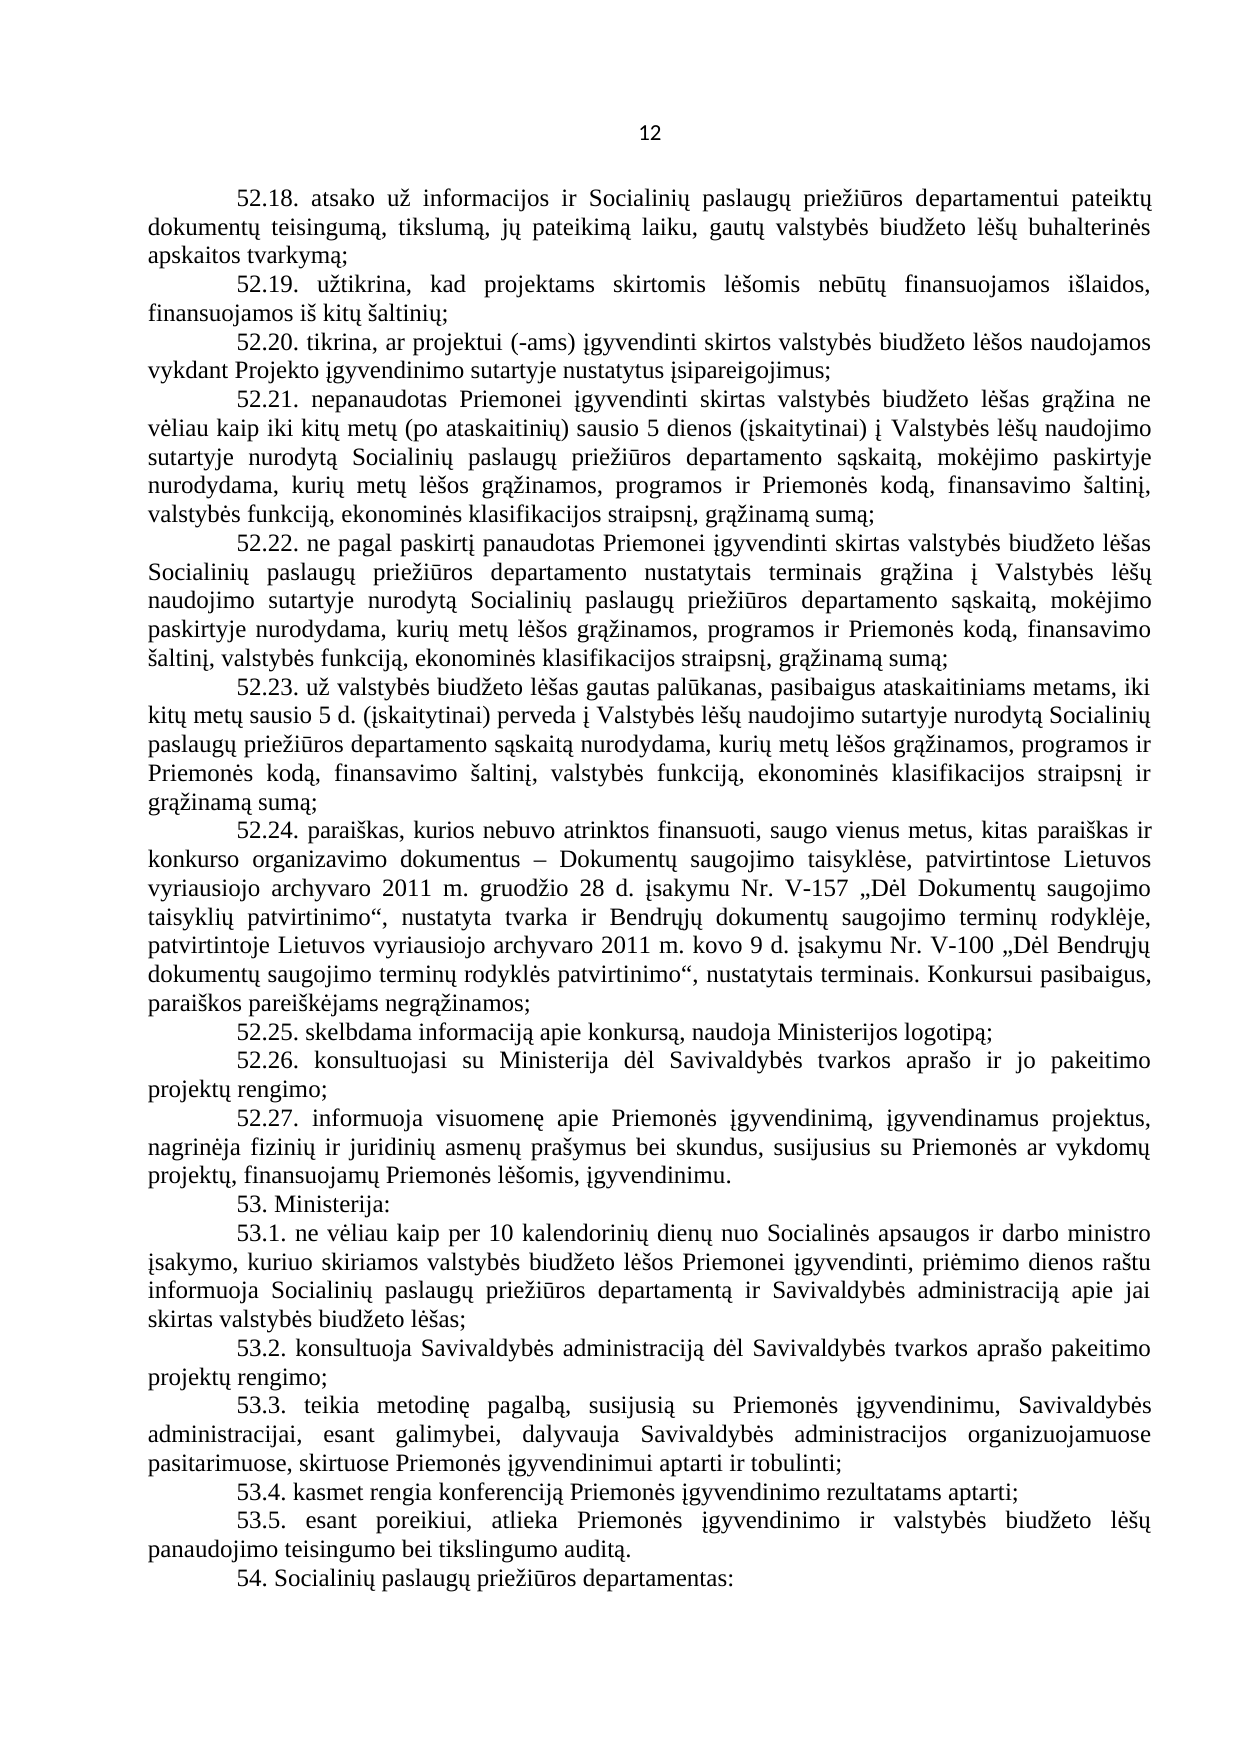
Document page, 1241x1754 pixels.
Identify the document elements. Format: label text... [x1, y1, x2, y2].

text 52.18. atsako už informacijos ir Socialinių paslaugų priežiūros departamentui pateiktų dokumentų teisingumą, tikslumą, jų pateikimą laiku, gautų valstybės biudžeto lėšų buhalterinės apskaitos tvarkymą; [148, 183, 1152, 269]
text 52.25. skelbdama informaciją apie konkursą, naudoja Ministerijos logotipą; [148, 1017, 1152, 1046]
text 53.2. konsultuoja Savivaldybės administraciją dėl Savivaldybės tvarkos aprašo pakeitimo projektų rengimo; [148, 1333, 1152, 1391]
text 53.1. ne vėliau kaip per 10 kalendorinių dienų nuo Socialinės apsaugos ir darbo ministro įsakymo, kuriuo skiriamos valstybės biudžeto lėšos Priemonei įgyvendinti, priėmimo dienos raštu informuoja Socialinių paslaugų priežiūros departamentą ir Savivaldybės administraciją apie jai skirtas valstybės biudžeto lėšas; [148, 1218, 1152, 1333]
text 53.5. esant poreikiui, atlieka Priemonės įgyvendinimo ir valstybės biudžeto lėšų panaudojimo teisingumo bei tikslingumo auditą. [148, 1506, 1152, 1563]
text 52.24. paraiškas, kurios nebuvo atrinktos finansuoti, saugo vienus metus, kitas paraiškas ir konkurso organizavimo dokumentus – Dokumentų saugojimo taisyklėse, patvirtintose Lietuvos vyriausiojo archyvaro 2011 m. gruodžio 28 d. įsakymu Nr. V-157 „Dėl Dokumentų saugojimo taisyklių patvirtinimo“, nustatyta tvarka ir Bendrųjų dokumentų saugojimo terminų rodyklėje, patvirtintoje Lietuvos vyriausiojo archyvaro 2011 m. kovo 9 d. įsakymu Nr. V-100 „Dėl Bendrųjų dokumentų saugojimo terminų rodyklės patvirtinimo“, nustatytais terminais. Konkursui pasibaigus, paraiškos pareiškėjams negrąžinamos; [148, 816, 1152, 1017]
text 54. Socialinių paslaugų priežiūros departamentas: [148, 1563, 1152, 1592]
text 52.22. ne pagal paskirtį panaudotas Priemonei įgyvendinti skirtas valstybės biudžeto lėšas Socialinių paslaugų priežiūros departamento nustatytais terminais grąžina į Valstybės lėšų naudojimo sutartyje nurodytą Socialinių paslaugų priežiūros departamento sąskaitą, mokėjimo paskirtyje nurodydama, kurių metų lėšos grąžinamos, programos ir Priemonės kodą, finansavimo šaltinį, valstybės funkciją, ekonominės klasifikacijos straipsnį, grąžinamą sumą; [148, 528, 1152, 672]
text 52.26. konsultuojasi su Ministerija dėl Savivaldybės tvarkos aprašo ir jo pakeitimo projektų rengimo; [148, 1046, 1152, 1103]
text 52.19. užtikrina, kad projektams skirtomis lėšomis nebūtų finansuojamos išlaidos, finansuojamos iš kitų šaltinių; [148, 269, 1152, 327]
text 52.21. nepanaudotas Priemonei įgyvendinti skirtas valstybės biudžeto lėšas grąžina ne vėliau kaip iki kitų metų (po ataskaitinių) sausio 5 dienos (įskaitytinai) į Valstybės lėšų naudojimo sutartyje nurodytą Socialinių paslaugų priežiūros departamento sąskaitą, mokėjimo paskirtyje nurodydama, kurių metų lėšos grąžinamos, programos ir Priemonės kodą, finansavimo šaltinį, valstybės funkciją, ekonominės klasifikacijos straipsnį, grąžinamą sumą; [148, 384, 1152, 528]
text 52.20. tikrina, ar projektui (-ams) įgyvendinti skirtos valstybės biudžeto lėšos naudojamos vykdant Projekto įgyvendinimo sutartyje nustatytus įsipareigojimus; [148, 327, 1152, 384]
text 53.3. teikia metodinę pagalbą, susijusią su Priemonės įgyvendinimu, Savivaldybės administracijai, esant galimybei, dalyvauja Savivaldybės administracijos organizuojamuose pasitarimuose, skirtuose Priemonės įgyvendinimui aptarti ir tobulinti; [148, 1391, 1152, 1477]
text 53.4. kasmet rengia konferenciją Priemonės įgyvendinimo rezultatams aptarti; [148, 1477, 1152, 1506]
text 52.23. už valstybės biudžeto lėšas gautas palūkanas, pasibaigus ataskaitiniams metams, iki kitų metų sausio 5 d. (įskaitytinai) perveda į Valstybės lėšų naudojimo sutartyje nurodytą Socialinių paslaugų priežiūros departamento sąskaitą nurodydama, kurių metų lėšos grąžinamos, programos ir Priemonės kodą, finansavimo šaltinį, valstybės funkciją, ekonominės klasifikacijos straipsnį ir grąžinamą sumą; [148, 672, 1152, 816]
text 53. Ministerija: [148, 1189, 1152, 1218]
text 52.27. informuoja visuomenę apie Priemonės įgyvendinimą, įgyvendinamus projektus, nagrinėja fizinių ir juridinių asmenų prašymus bei skundus, susijusius su Priemonės ar vykdomų projektų, finansuojamų Priemonės lėšomis, įgyvendinimu. [148, 1103, 1152, 1189]
